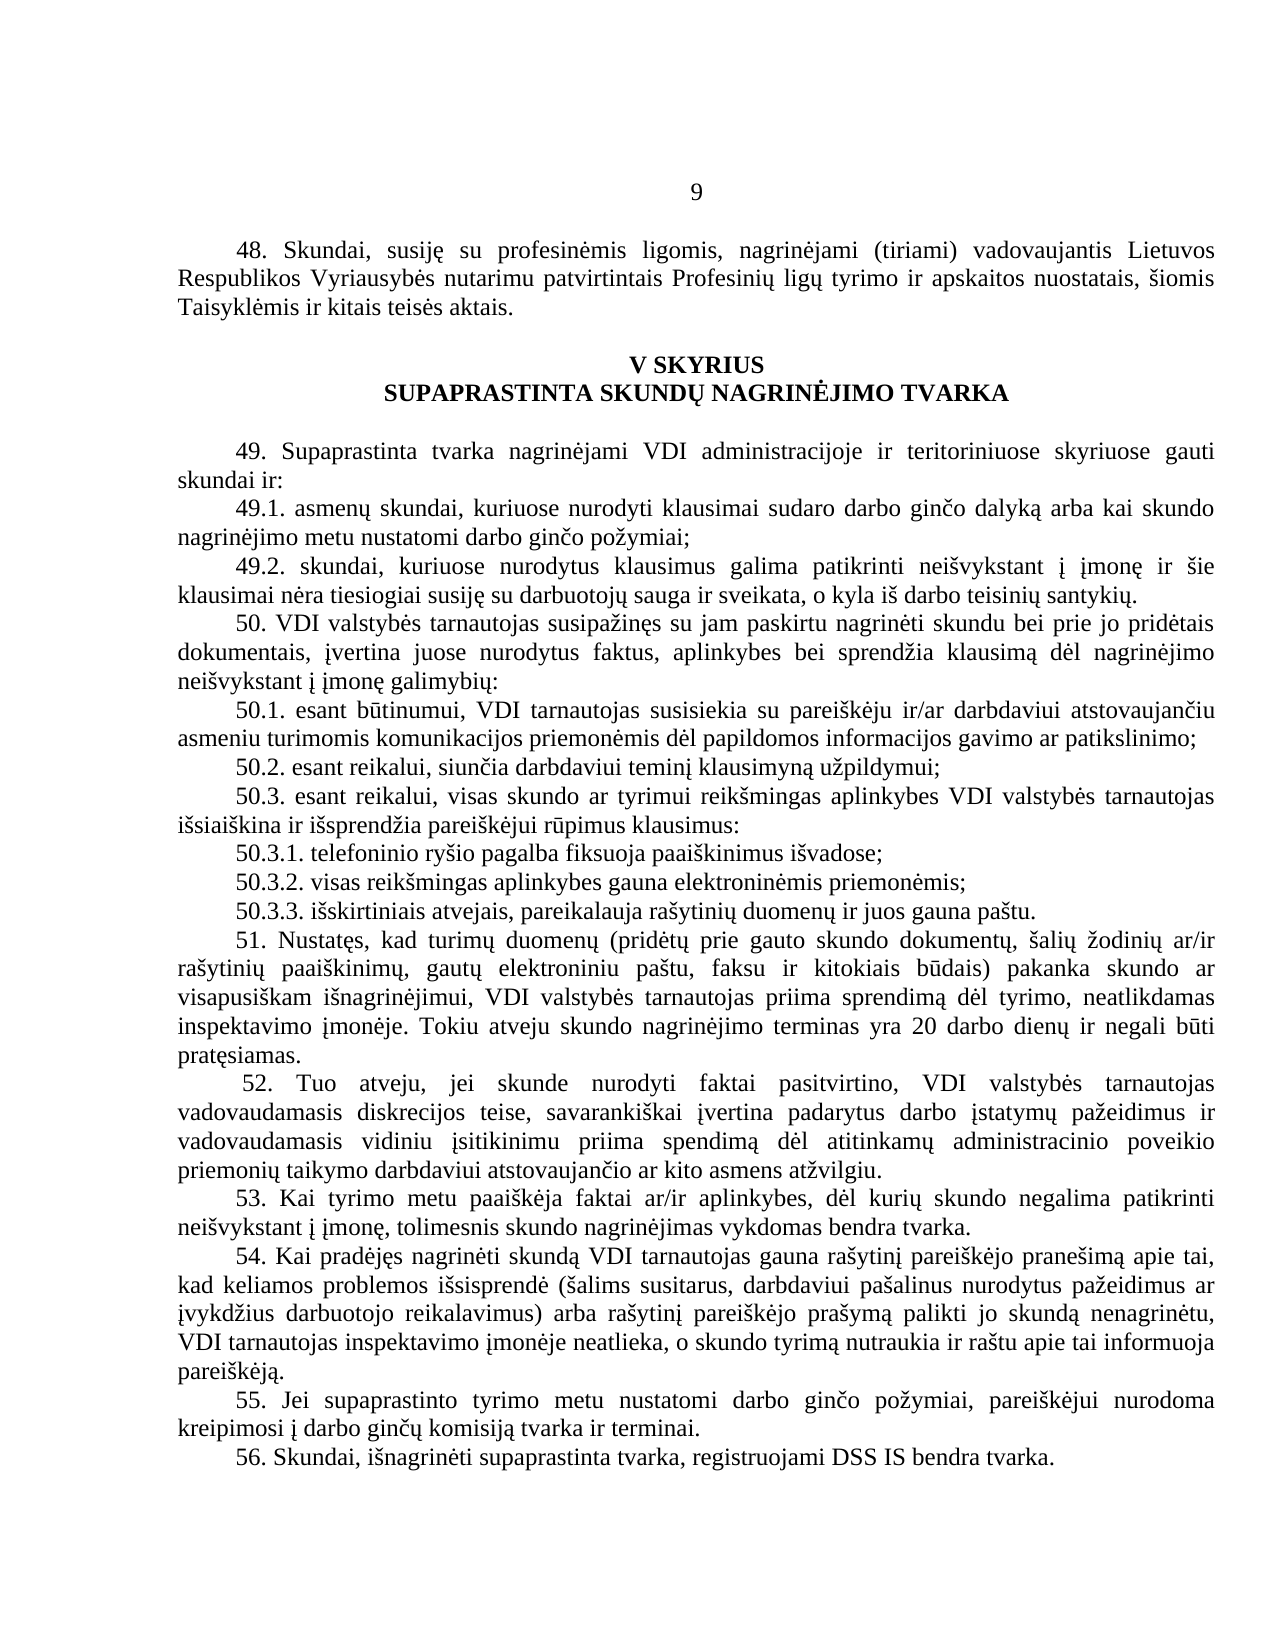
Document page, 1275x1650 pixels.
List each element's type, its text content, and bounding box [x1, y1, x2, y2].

text 49. Supaprastinta tvarka nagrinėjami VDI administracijoje ir teritoriniuose skyriuose gauti skundai ir: [177, 436, 1216, 493]
text 50.3. esant reikalui, visas skundo ar tyrimui reikšmingas aplinkybes VDI valstybės tarnautojas išsiaiškina ir išsprendžia pareiškėjui rūpimus klausimus: [177, 781, 1216, 838]
text 56. Skundai, išnagrinėti supaprastinta tvarka, registruojami DSS IS bendra tvarka. [177, 1442, 1216, 1471]
text 48. Skundai, susiję su profesinėmis ligomis, nagrinėjami (tiriami) vadovaujantis Lietuvos Respublikos Vyriausybės nutarimu patvirtintais Profesinių ligų tyrimo ir apskaitos nuostatais, šiomis Taisyklėmis ir kitais teisės aktais. [177, 235, 1216, 321]
text V SKYRIUS [177, 350, 1216, 378]
text 53. Kai tyrimo metu paaiškėja faktai ar/ir aplinkybes, dėl kurių skundo negalima patikrinti neišvykstant į įmonę, tolimesnis skundo nagrinėjimas vykdomas bendra tvarka. [177, 1183, 1216, 1241]
text 50.2. esant reikalui, siunčia darbdaviui teminį klausimyną užpildymui; [177, 752, 1216, 781]
text 52. Tuo atveju, jei skunde nurodyti faktai pasitvirtino, VDI valstybės tarnautojas vadovaudamasis diskrecijos teise, savarankiškai įvertina padarytus darbo įstatymų pažeidimus ir vadovaudamasis vidiniu įsitikinimu priima spendimą dėl atitinkamų administracinio poveikio priemonių taikymo darbdaviui atstovaujančio ar kito asmens atžvilgiu. [177, 1068, 1216, 1183]
text 50.3.1. telefoninio ryšio pagalba fiksuoja paaiškinimus išvadose; [177, 838, 1216, 867]
text 50.3.3. išskirtiniais atvejais, pareikalauja rašytinių duomenų ir juos gauna paštu. [177, 896, 1216, 925]
text 49.2. skundai, kuriuose nurodytus klausimus galima patikrinti neišvykstant į įmonę ir šie klausimai nėra tiesiogiai susiję su darbuotojų sauga ir sveikata, o kyla iš darbo teisinių santykių. [177, 551, 1216, 608]
text 50.3.2. visas reikšmingas aplinkybes gauna elektroninėmis priemonėmis; [177, 867, 1216, 896]
text 55. Jei supaprastinto tyrimo metu nustatomi darbo ginčo požymiai, pareiškėjui nurodoma kreipimosi į darbo ginčų komisiją tvarka ir terminai. [177, 1385, 1216, 1442]
text 51. Nustatęs, kad turimų duomenų (pridėtų prie gauto skundo dokumentų, šalių žodinių ar/ir rašytinių paaiškinimų, gautų elektroniniu paštu, faksu ir kitokiais būdais) pakanka skundo ar visapusiškam išnagrinėjimui, VDI valstybės tarnautojas priima sprendimą dėl tyrimo, neatlikdamas inspektavimo įmonėje. Tokiu atveju skundo nagrinėjimo terminas yra 20 darbo dienų ir negali būti pratęsiamas. [177, 925, 1216, 1068]
text 50.1. esant būtinumui, VDI tarnautojas susisiekia su pareiškėju ir/ar darbdaviui atstovaujančiu asmeniu turimomis komunikacijos priemonėmis dėl papildomos informacijos gavimo ar patikslinimo; [177, 695, 1216, 752]
text SUPAPRASTINTA SKUNDŲ NAGRINĖJIMO TVARKA [177, 378, 1216, 407]
text 50. VDI valstybės tarnautojas susipažinęs su jam paskirtu nagrinėti skundu bei prie jo pridėtais dokumentais, įvertina juose nurodytus faktus, aplinkybes bei sprendžia klausimą dėl nagrinėjimo neišvykstant į įmonę galimybių: [177, 608, 1216, 695]
text 49.1. asmenų skundai, kuriuose nurodyti klausimai sudaro darbo ginčo dalyką arba kai skundo nagrinėjimo metu nustatomi darbo ginčo požymiai; [177, 493, 1216, 551]
text 54. Kai pradėjęs nagrinėti skundą VDI tarnautojas gauna rašytinį pareiškėjo pranešimą apie tai, kad keliamos problemos išsisprendė (šalims susitarus, darbdaviui pašalinus nurodytus pažeidimus ar įvykdžius darbuotojo reikalavimus) arba rašytinį pareiškėjo prašymą palikti jo skundą nenagrinėtu, VDI tarnautojas inspektavimo įmonėje neatlieka, o skundo tyrimą nutraukia ir raštu apie tai informuoja pareiškėją. [177, 1241, 1216, 1385]
